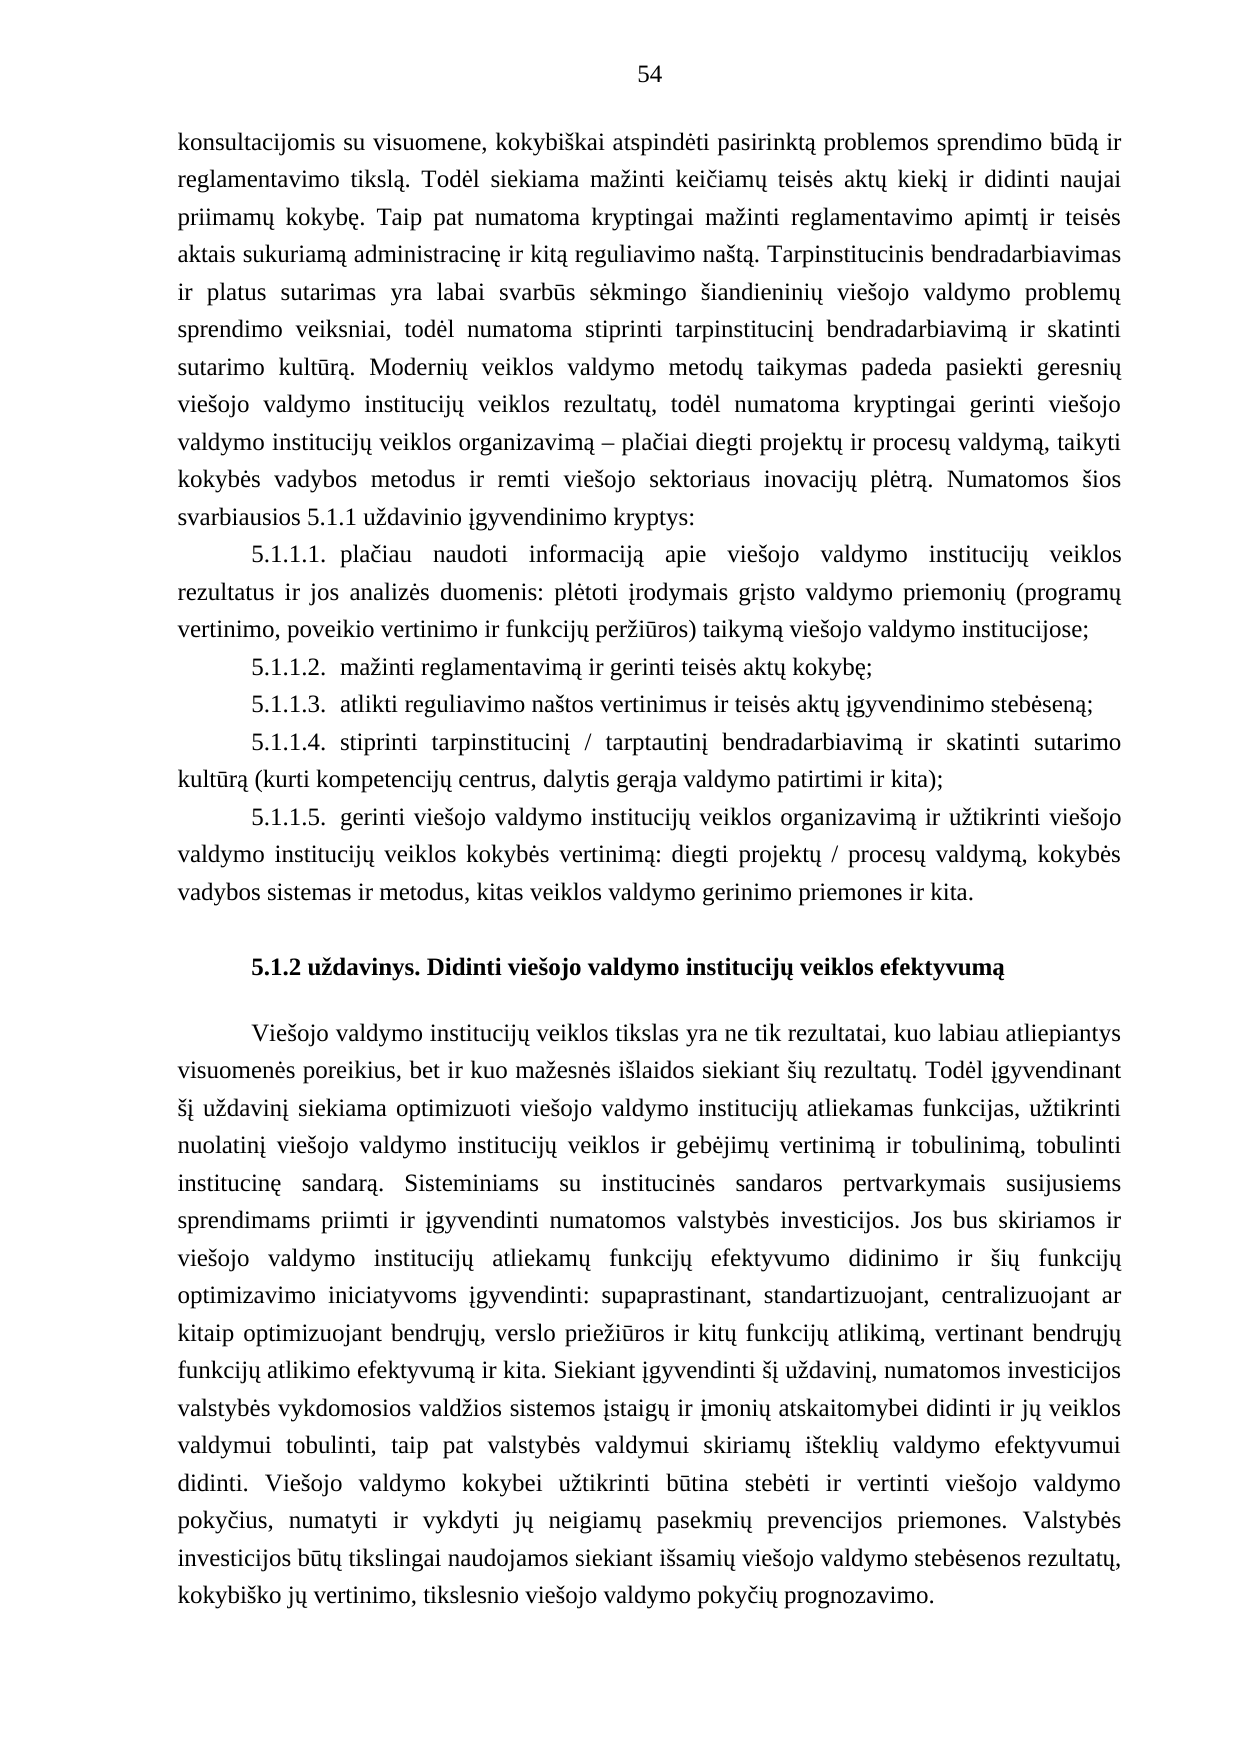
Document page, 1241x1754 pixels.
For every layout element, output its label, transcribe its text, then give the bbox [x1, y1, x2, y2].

text 5.1.1.4. stiprinti tarpinstitucinį / tarptautinį bendradarbiavimą ir skatinti sutarimo kultūrą (kurti kompetencijų centrus, dalytis gerąja valdymo patirtimi ir kita); [177, 718, 1122, 793]
text Viešojo valdymo institucijų veiklos tikslas yra ne tik rezultatai, kuo labiau atliepiantys visuomenės poreikius, bet ir kuo mažesnės išlaidos siekiant šių rezultatų. Todėl įgyvendinant šį uždavinį siekiama optimizuoti viešojo valdymo institucijų atliekamas funkcijas, užtikrinti nuolatinį viešojo valdymo institucijų veiklos ir gebėjimų vertinimą ir tobulinimą, tobulinti institucinę sandarą. Sisteminiams su institucinės sandaros pertvarkymais susijusiems sprendimams priimti ir įgyvendinti numatomos valstybės investicijos. Jos bus skiriamos ir viešojo valdymo institucijų atliekamų funkcijų efektyvumo didinimo ir šių funkcijų optimizavimo iniciatyvoms įgyvendinti: supaprastinant, standartizuojant, centralizuojant ar kitaip optimizuojant bendrųjų, verslo priežiūros ir kitų funkcijų atlikimą, vertinant bendrųjų funkcijų atlikimo efektyvumą ir kita. Siekiant įgyvendinti šį uždavinį, numatomos investicijos valstybės vykdomosios valdžios sistemos įstaigų ir įmonių atskaitomybei didinti ir jų veiklos valdymui tobulinti, taip pat valstybės valdymui skiriamų išteklių valdymo efektyvumui didinti. Viešojo valdymo kokybei užtikrinti būtina stebėti ir vertinti viešojo valdymo pokyčius, numatyti ir vykdyti jų neigiamų pasekmių prevencijos priemones. Valstybės investicijos būtų tikslingai naudojamos siekiant išsamių viešojo valdymo stebėsenos rezultatų, kokybiško jų vertinimo, tikslesnio viešojo valdymo pokyčių prognozavimo. [177, 1009, 1122, 1609]
text 5.1.1.5. gerinti viešojo valdymo institucijų veiklos organizavimą ir užtikrinti viešojo valdymo institucijų veiklos kokybės vertinimą: diegti projektų / procesų valdymą, kokybės vadybos sistemas ir metodus, kitas veiklos valdymo gerinimo priemones ir kita. [177, 793, 1122, 906]
text 5.1.1.1. plačiau naudoti informaciją apie viešojo valdymo institucijų veiklos rezultatus ir jos analizės duomenis: plėtoti įrodymais grįsto valdymo priemonių (programų vertinimo, poveikio vertinimo ir funkcijų peržiūros) taikymą viešojo valdymo institucijose; [177, 531, 1122, 643]
text 5.1.1.2. mažinti reglamentavimą ir gerinti teisės aktų kokybę; [177, 643, 1122, 681]
text 5.1.1.3. atlikti reguliavimo naštos vertinimus ir teisės aktų įgyvendinimo stebėseną; [177, 681, 1122, 718]
text 5.1.2 uždavinys. Didinti viešojo valdymo institucijų veiklos efektyvumą [251, 943, 1122, 981]
text konsultacijomis su visuomene, kokybiškai atspindėti pasirinktą problemos sprendimo būdą ir reglamentavimo tikslą. Todėl siekiama mažinti keičiamų teisės aktų kiekį ir didinti naujai priimamų kokybę. Taip pat numatoma kryptingai mažinti reglamentavimo apimtį ir teisės aktais sukuriamą administracinę ir kitą reguliavimo naštą. Tarpinstitucinis bendradarbiavimas ir platus sutarimas yra labai svarbūs sėkmingo šiandieninių viešojo valdymo problemų sprendimo veiksniai, todėl numatoma stiprinti tarpinstitucinį bendradarbiavimą ir skatinti sutarimo kultūrą. Modernių veiklos valdymo metodų taikymas padeda pasiekti geresnių viešojo valdymo institucijų veiklos rezultatų, todėl numatoma kryptingai gerinti viešojo valdymo institucijų veiklos organizavimą – plačiai diegti projektų ir procesų valdymą, taikyti kokybės vadybos metodus ir remti viešojo sektoriaus inovacijų plėtrą. Numatomos šios svarbiausios 5.1.1 uždavinio įgyvendinimo kryptys: [177, 118, 1122, 531]
